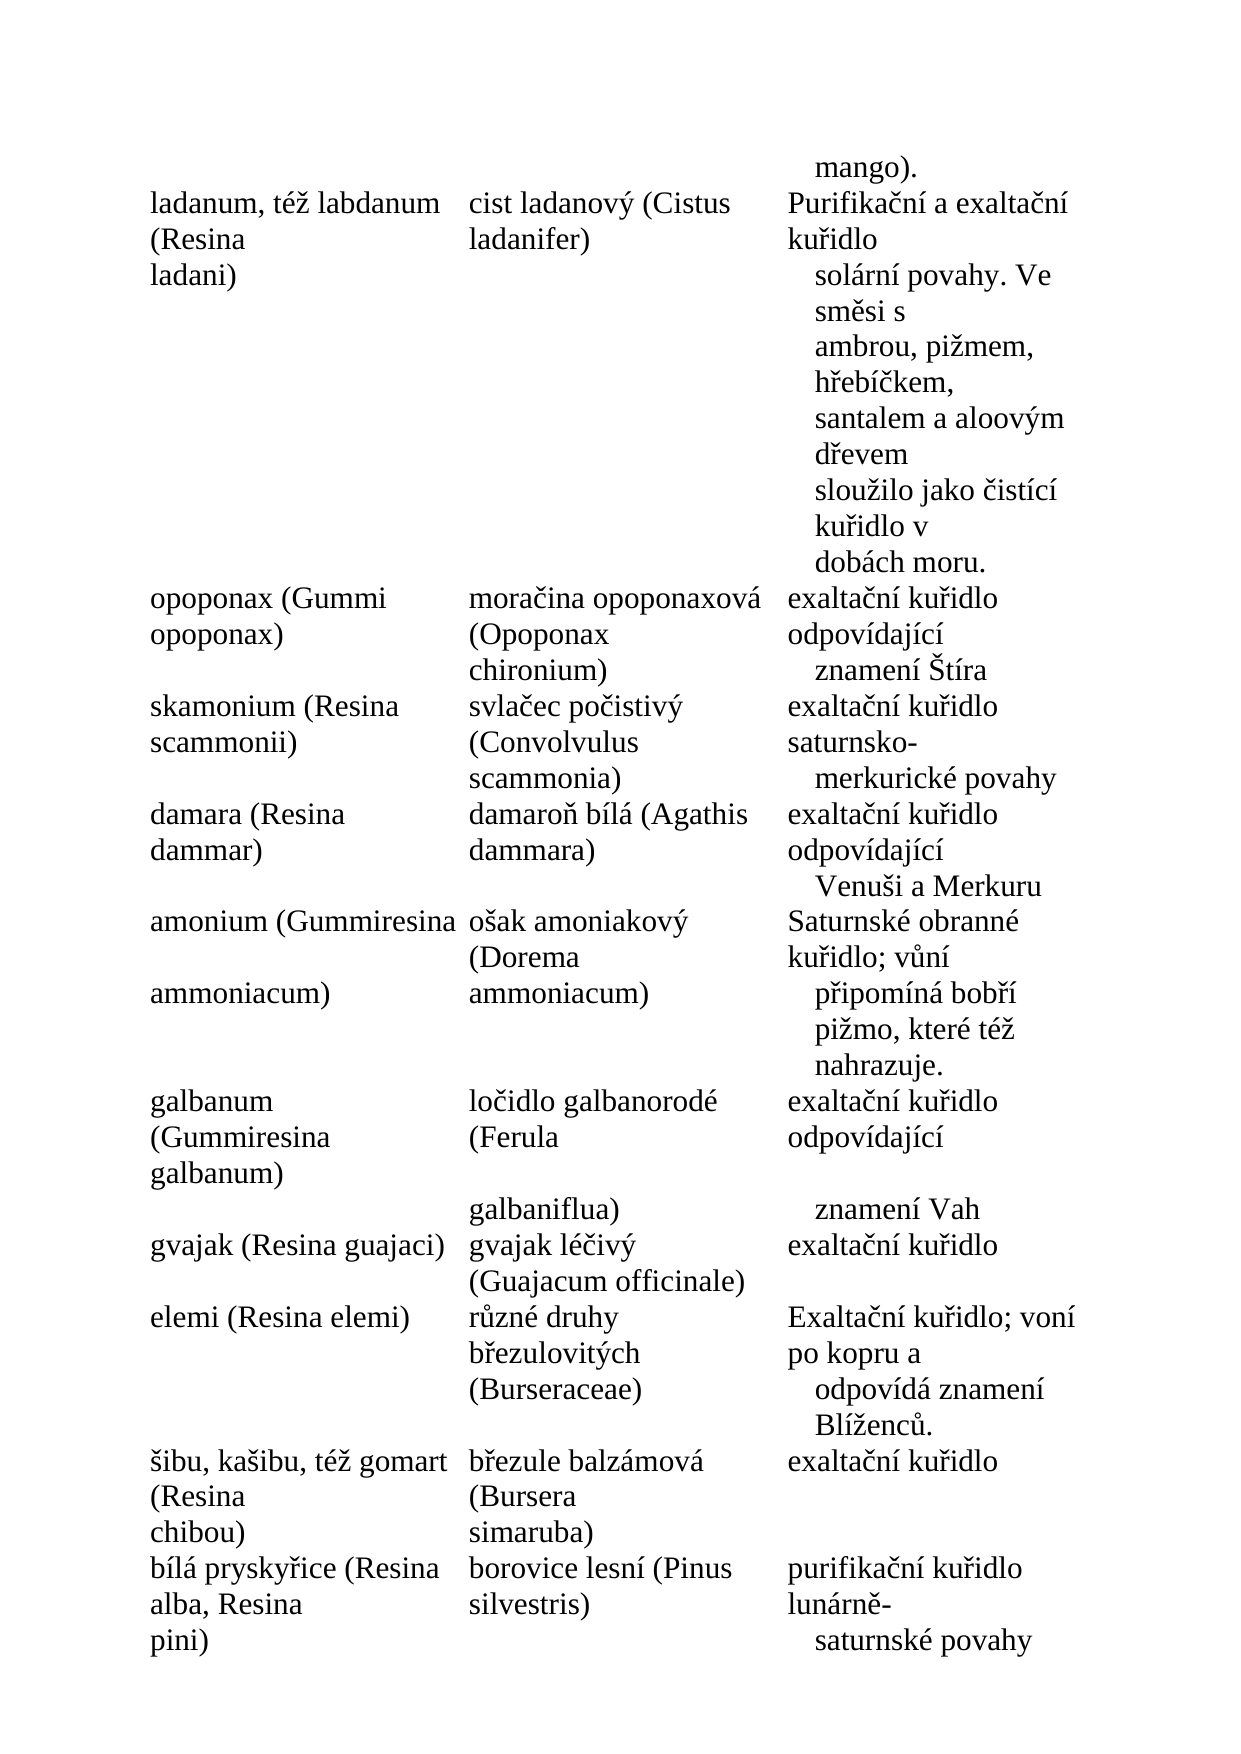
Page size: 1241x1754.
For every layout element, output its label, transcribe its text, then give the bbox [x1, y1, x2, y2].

table_cell [458, 256, 777, 328]
table_cell purifikační kuřidlo lunárně- [777, 1550, 1096, 1621]
table_cell (Burseraceae) [458, 1370, 777, 1442]
table_cell mango). [777, 148, 1096, 184]
table_cell exaltační kuřidlo [777, 1442, 1096, 1514]
table_cell amonium (Gummiresina [142, 903, 458, 974]
table_cell [458, 328, 777, 399]
table_cell damaroň bílá (Agathis dammara) [458, 795, 777, 867]
table_cell ammoniacum) [458, 975, 777, 1046]
table_cell znamení Štíra [777, 651, 1096, 687]
table_cell exaltační kuřidlo odpovídající [777, 579, 1096, 651]
table_cell [142, 1046, 458, 1082]
table_cell [458, 400, 777, 471]
table_cell Venuši a Merkuru [777, 867, 1096, 903]
table_cell [142, 1190, 458, 1226]
table_cell [142, 471, 458, 543]
table_cell elemi (Resina elemi) [142, 1298, 458, 1370]
table_cell exaltační kuřidlo odpovídající [777, 795, 1096, 867]
table_cell solární povahy. Ve směsi s [777, 256, 1096, 328]
table_cell bílá pryskyřice (Resina alba, Resina [142, 1550, 458, 1621]
table_cell moračina opoponaxová (Opoponax [458, 579, 777, 651]
table_cell cist ladanový (Cistus ladanifer) [458, 184, 777, 256]
table_cell borovice lesní (Pinus silvestris) [458, 1550, 777, 1621]
table_cell exaltační kuřidlo odpovídající [777, 1083, 1096, 1190]
table_cell Saturnské obranné kuřidlo; vůní [777, 903, 1096, 974]
table_cell [458, 148, 777, 184]
table_cell [142, 1370, 458, 1442]
table_cell saturnské povahy [777, 1621, 1096, 1657]
table_cell damara (Resina dammar) [142, 795, 458, 867]
table_cell chironium) [458, 651, 777, 687]
table_cell nahrazuje. [777, 1046, 1096, 1082]
table_cell připomíná bobří pižmo, které též [777, 975, 1096, 1046]
table_cell znamení Vah [777, 1190, 1096, 1226]
table_cell ladani) [142, 256, 458, 328]
table_cell sloužilo jako čistící kuřidlo v [777, 471, 1096, 543]
table_cell [458, 1621, 777, 1657]
table_cell gvajak (Resina guajaci) [142, 1226, 458, 1298]
table_cell různé druhy březulovitých [458, 1298, 777, 1370]
table_cell březule balzámová (Bursera [458, 1442, 777, 1514]
table_cell [458, 1046, 777, 1082]
table_cell ločidlo galbanorodé (Ferula [458, 1083, 777, 1190]
table_cell gvajak léčivý (Guajacum officinale) [458, 1226, 777, 1298]
table_cell [458, 543, 777, 579]
table_cell opoponax (Gummi opoponax) [142, 579, 458, 651]
table_cell ladanum, též labdanum (Resina [142, 184, 458, 256]
table_cell Exaltační kuřidlo; voní po kopru a [777, 1298, 1096, 1370]
table_cell [142, 148, 458, 184]
table_cell [458, 867, 777, 903]
table_cell [777, 1514, 1096, 1549]
table_cell [142, 543, 458, 579]
table_cell [458, 471, 777, 543]
table_cell svlačec počistivý (Convolvulus [458, 687, 777, 759]
table_cell merkurické povahy [777, 759, 1096, 795]
table_cell galbaniflua) [458, 1190, 777, 1226]
table_cell scammonia) [458, 759, 777, 795]
table_cell ošak amoniakový (Dorema [458, 903, 777, 974]
table_cell odpovídá znamení Blíženců. [777, 1370, 1096, 1442]
table_cell exaltační kuřidlo [777, 1226, 1096, 1298]
table_cell chibou) [142, 1514, 458, 1549]
table_cell simaruba) [458, 1514, 777, 1549]
table_cell dobách moru. [777, 543, 1096, 579]
table_cell ambrou, pižmem, hřebíčkem, [777, 328, 1096, 399]
table_cell šibu, kašibu, též gomart (Resina [142, 1442, 458, 1514]
table_cell [142, 651, 458, 687]
table_cell [142, 328, 458, 399]
table_cell [142, 400, 458, 471]
table_cell Purifikační a exaltační kuřidlo [777, 184, 1096, 256]
table_cell pini) [142, 1621, 458, 1657]
table_cell [142, 867, 458, 903]
table_cell exaltační kuřidlo saturnsko- [777, 687, 1096, 759]
table_cell galbanum (Gummiresina galbanum) [142, 1083, 458, 1190]
table_cell santalem a aloovým dřevem [777, 400, 1096, 471]
table_cell ammoniacum) [142, 975, 458, 1046]
table_cell [142, 759, 458, 795]
table_cell skamonium (Resina scammonii) [142, 687, 458, 759]
